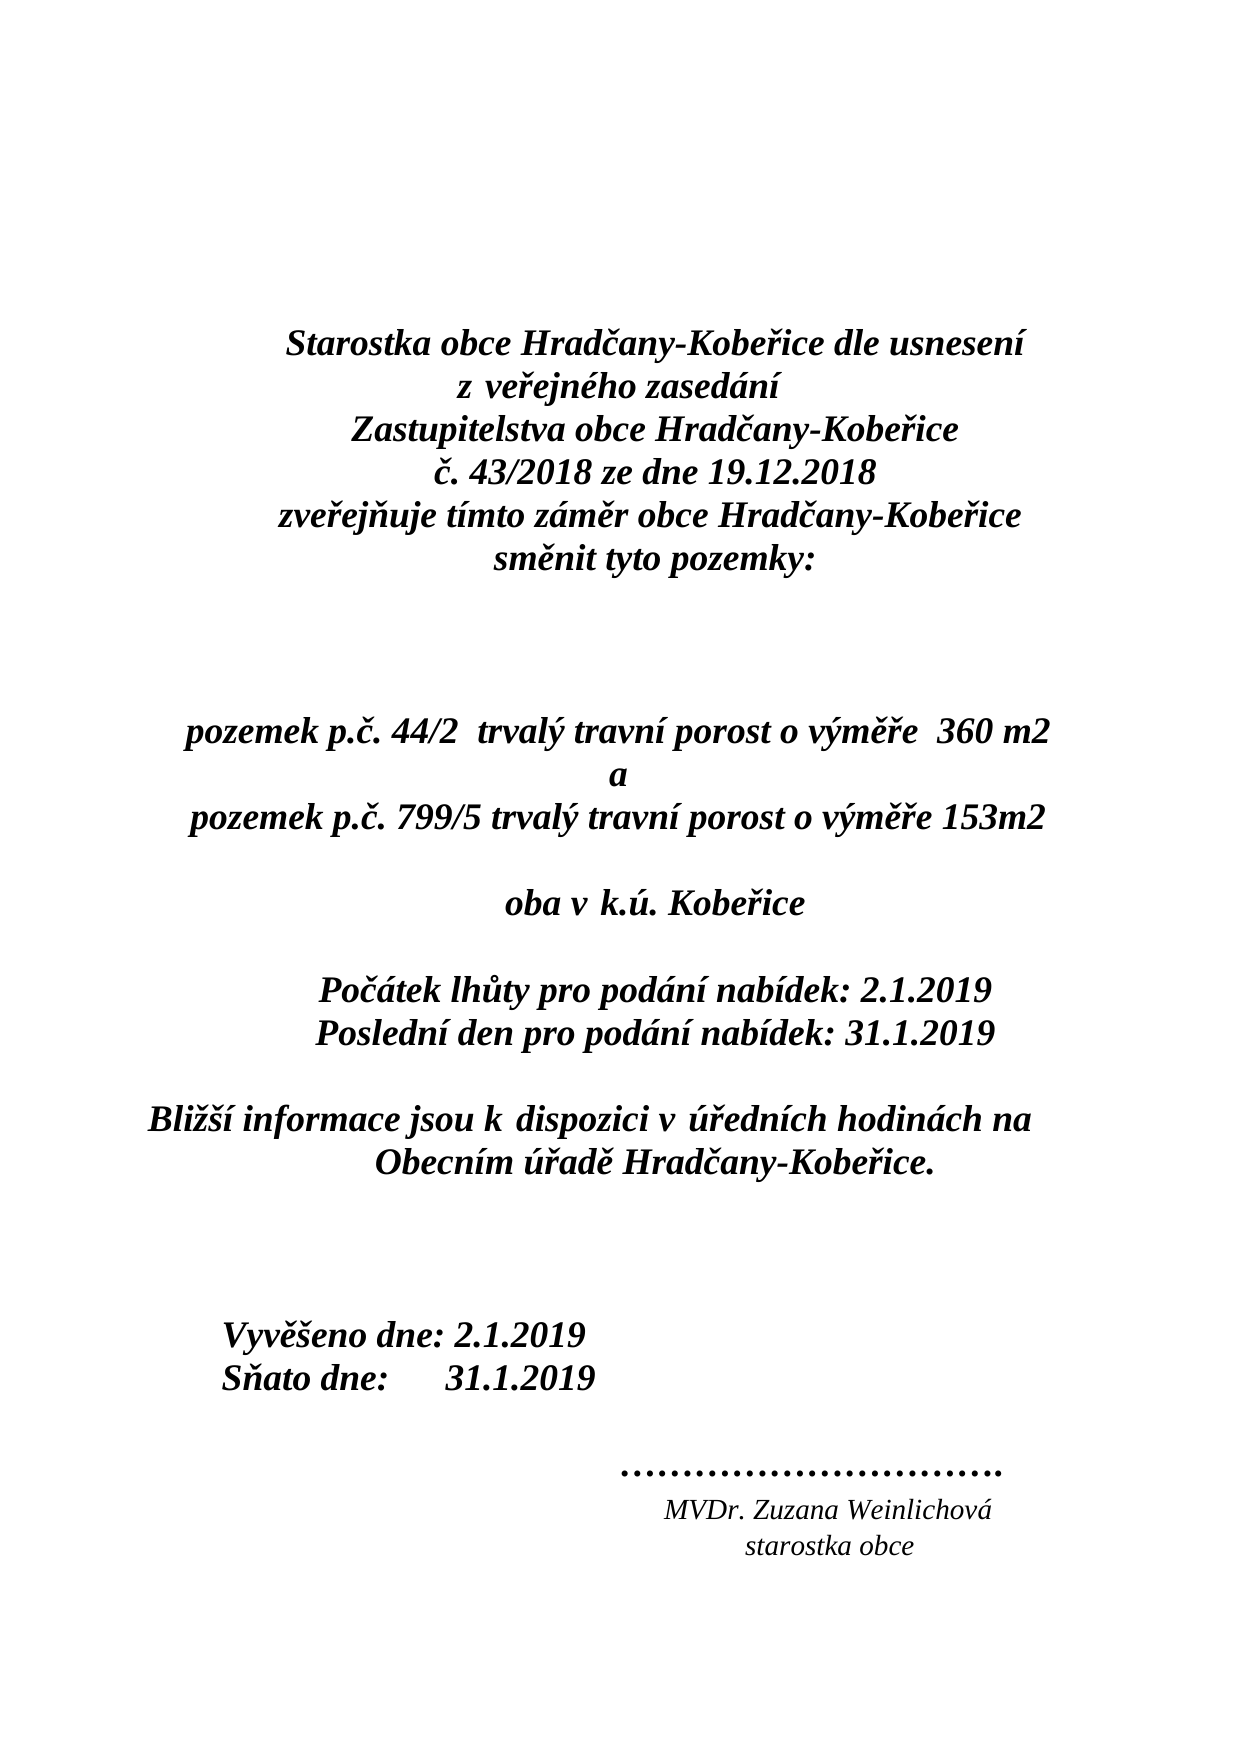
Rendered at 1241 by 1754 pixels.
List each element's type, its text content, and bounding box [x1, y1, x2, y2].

text Starostka obce Hradčany-Kobeřice dle usnesení z veřejného zasedání [148, 320, 1093, 406]
text a [148, 751, 1093, 794]
text Poslední den pro podání nabídek: 31.1.2019 [148, 1010, 1093, 1053]
text …………………………. [295, 1441, 1093, 1484]
text Sňato dne: 31.1.2019 [148, 1355, 1093, 1398]
text starostka obce [148, 1528, 1093, 1561]
text pozemek p.č. 799/5 trvalý travní porost o výměře 153m2 [148, 794, 1093, 838]
text Zastupitelstva obce Hradčany-Kobeřice [148, 406, 1093, 449]
text Obecním úřadě Hradčany-Kobeřice. [148, 1139, 1093, 1183]
text č. 43/2018 ze dne 19.12.2018 [148, 449, 1093, 493]
text Počátek lhůty pro podání nabídek: 2.1.2019 [148, 967, 1093, 1010]
text oba v k.ú. Kobeřice [148, 881, 1093, 924]
text zveřejňuje tímto záměr obce Hradčany-Kobeřice [148, 493, 1093, 536]
text pozemek p.č. 44/2 trvalý travní porost o výměře 360 m2 [148, 708, 1093, 751]
text MVDr. Zuzana Weinlichová [148, 1484, 1093, 1528]
text Bližší informace jsou k dispozici v úředních hodinách na [148, 1096, 1093, 1139]
text směnit tyto pozemky: [148, 536, 1093, 579]
text Vyvěšeno dne: 2.1.2019 [148, 1312, 1093, 1355]
